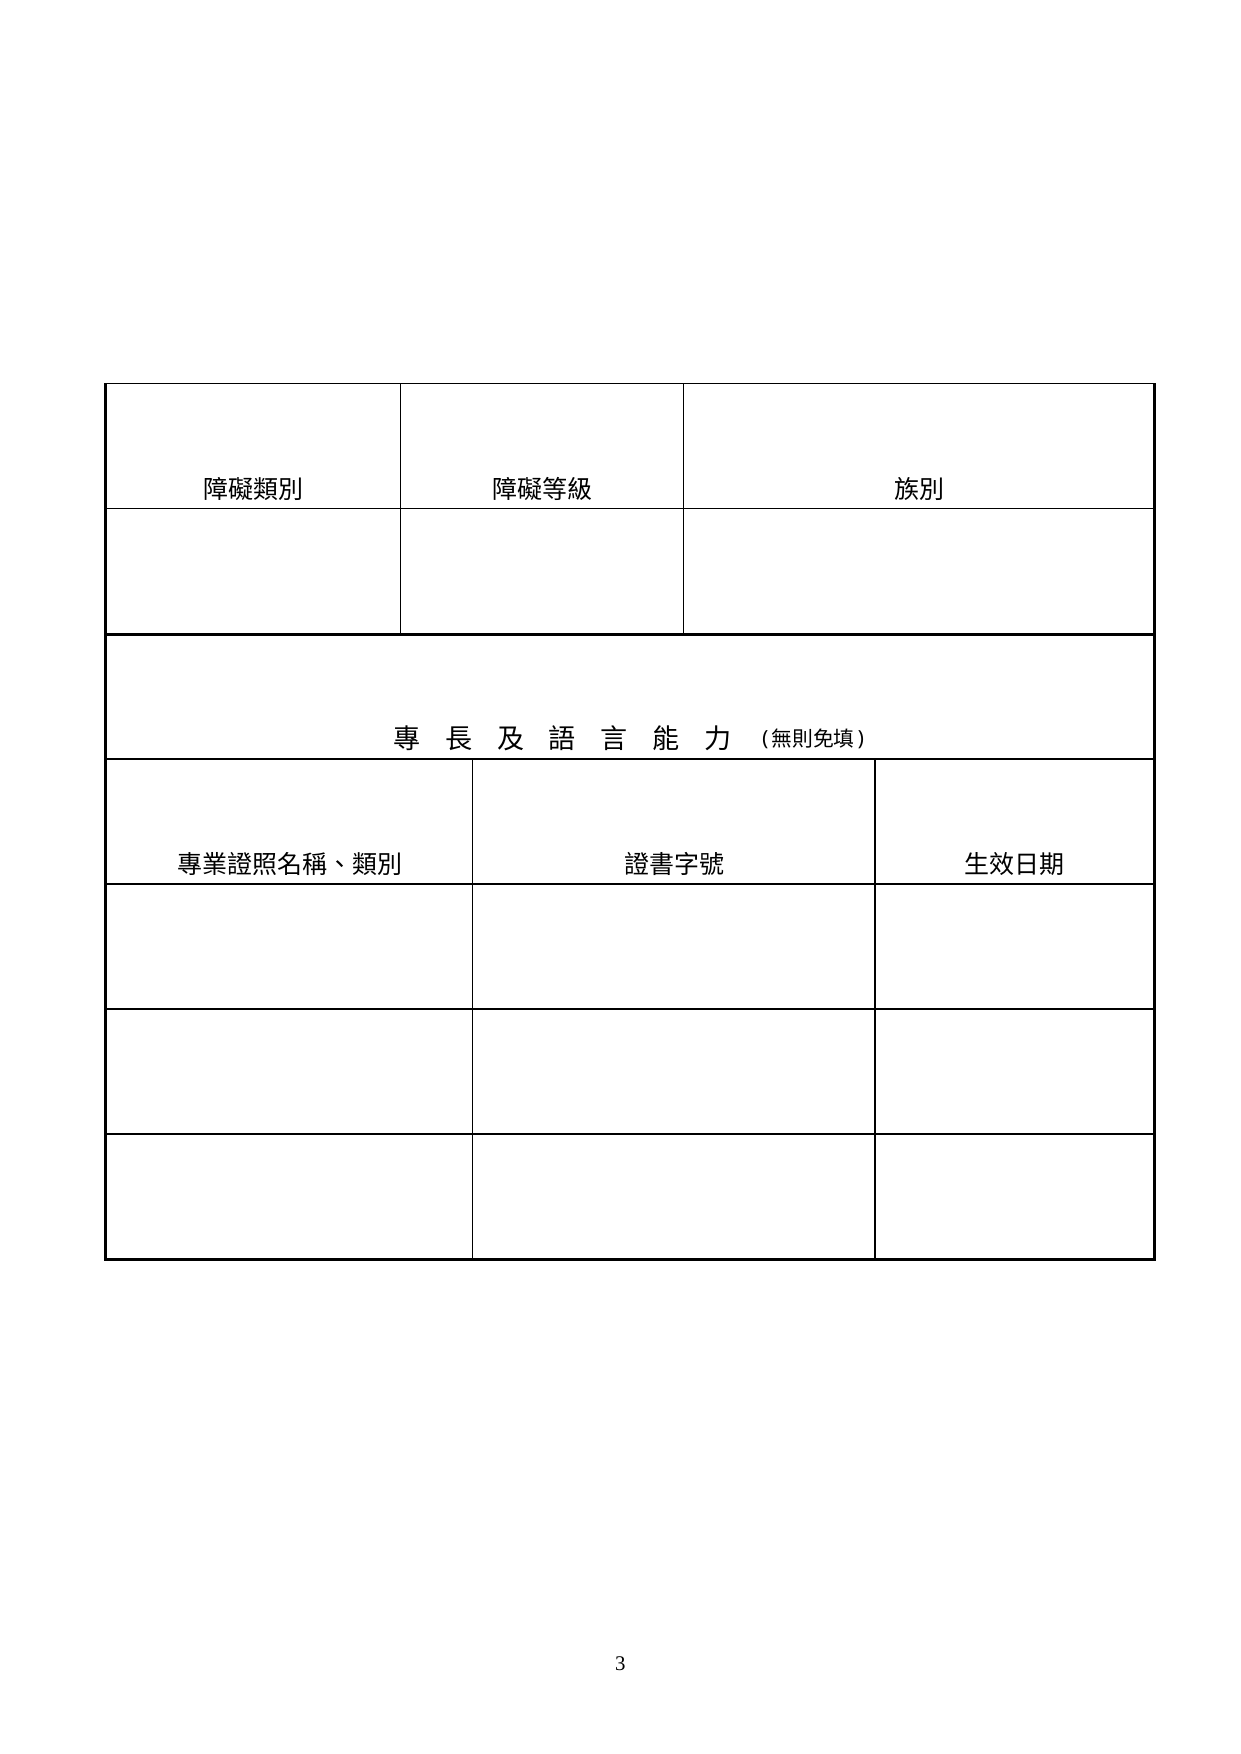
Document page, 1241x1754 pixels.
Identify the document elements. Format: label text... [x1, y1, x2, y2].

table_cell 專業證照名稱、類別 [107, 760, 472, 883]
table_cell [107, 1010, 472, 1133]
table_cell [473, 885, 874, 1008]
table_cell [401, 509, 683, 633]
table_cell 生效日期 [876, 760, 1153, 883]
table_cell [473, 1135, 874, 1258]
table_cell [107, 509, 400, 633]
table_cell 障礙等級 [401, 384, 683, 508]
table_cell [473, 1010, 874, 1133]
table_cell [876, 1010, 1153, 1133]
table_cell [876, 885, 1153, 1008]
table_cell [107, 885, 472, 1008]
table_cell [684, 509, 1153, 633]
table_cell [107, 1135, 472, 1258]
table_cell 族別 [684, 384, 1153, 508]
table_cell 專長及語言能力 (無則免填) [107, 636, 1153, 758]
table_cell 證書字號 [473, 760, 874, 883]
table_cell [876, 1135, 1153, 1258]
table_cell 障礙類別 [107, 384, 400, 508]
